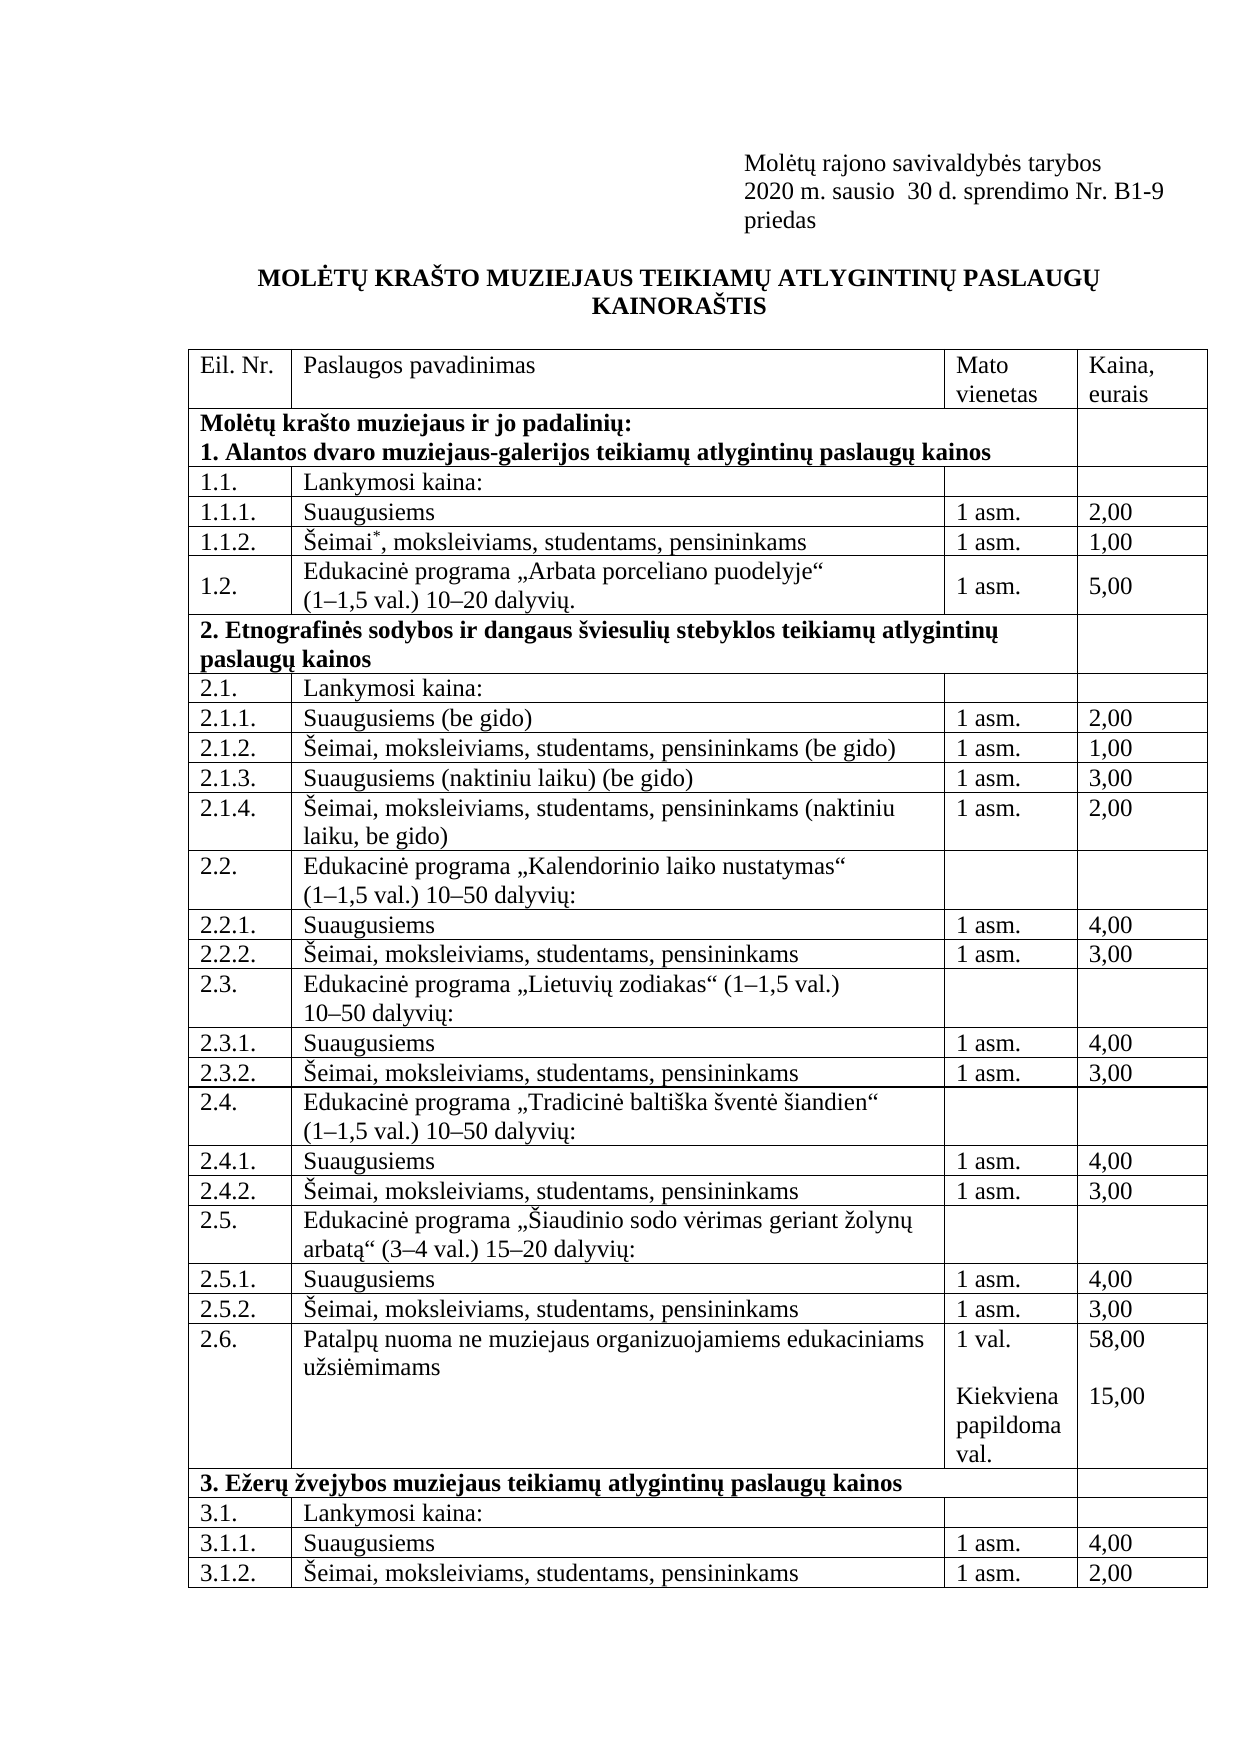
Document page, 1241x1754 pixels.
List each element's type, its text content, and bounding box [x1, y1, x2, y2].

text priedas [744, 205, 1181, 234]
table_cell 4,00 [1078, 1264, 1207, 1293]
table_cell 1 asm. [945, 1176, 1077, 1204]
table_cell [945, 1206, 1077, 1263]
table_header Mato vienetas [945, 350, 1077, 407]
table_cell 2.1.2. [189, 733, 291, 762]
table_cell Šeimai, moksleiviams, studentams, pensininkams [292, 1294, 944, 1323]
table_cell Lankymosi kaina: [292, 674, 944, 702]
table_cell 2,00 [1078, 497, 1207, 526]
table_cell Šeimai, moksleiviams, studentams, pensininkams (naktiniu laiku, be gido) [292, 793, 944, 850]
table_cell 1 asm. [945, 793, 1077, 850]
text 2020 m. sausio 30 d. sprendimo Nr. B1-9 [744, 176, 1181, 205]
table_cell 1 asm. [945, 1294, 1077, 1323]
table_cell Suaugusiems [292, 1028, 944, 1057]
table_cell Edukacinė programa „Šiaudinio sodo vėrimas geriant žolynų arbatą“ (3–4 val.) 15–20 dalyvių: [292, 1206, 944, 1263]
table_cell 1 asm. [945, 1028, 1077, 1057]
table_cell 1 asm. [945, 940, 1077, 968]
table_cell Suaugusiems (naktiniu laiku) (be gido) [292, 763, 944, 792]
table_cell [945, 1498, 1077, 1527]
table_cell 1 asm. [945, 527, 1077, 555]
table_cell 2.3.2. [189, 1058, 291, 1086]
table_cell [945, 851, 1077, 909]
table_cell 2.5. [189, 1206, 291, 1263]
table_cell Suaugusiems [292, 910, 944, 938]
text MOLĖTŲ KRašto muziejaus teikiamų atlygintinų paslaugų kainoraštis [177, 263, 1181, 320]
table_cell 2.5.1. [189, 1264, 291, 1293]
table_cell 1 asm. [945, 703, 1077, 732]
table_header Kaina, eurais [1078, 350, 1207, 407]
table_cell Suaugusiems [292, 497, 944, 526]
table_cell 3,00 [1078, 1058, 1207, 1086]
table_cell [1078, 969, 1207, 1027]
table_cell [1078, 1206, 1207, 1263]
table_cell 1.1.1. [189, 497, 291, 526]
table_cell 1,00 [1078, 733, 1207, 762]
table_cell Suaugusiems [292, 1264, 944, 1293]
table_cell 1 asm. [945, 733, 1077, 762]
text Molėtų rajono savivaldybės tarybos [744, 148, 1181, 176]
table_cell [1078, 467, 1207, 496]
table_cell 1 asm. [945, 1528, 1077, 1557]
table_cell Edukacinė programa „Lietuvių zodiakas“ (1–1,5 val.) 10–50 dalyvių: [292, 969, 944, 1027]
table_cell [1078, 1498, 1207, 1527]
table_cell [945, 969, 1077, 1027]
table_cell 4,00 [1078, 1146, 1207, 1175]
table_cell 1 asm. [945, 1558, 1077, 1587]
table_cell 4,00 [1078, 910, 1207, 938]
table_cell 2.2.1. [189, 910, 291, 938]
table_cell Patalpų nuoma ne muziejaus organizuojamiems edukaciniams užsiėmimams [292, 1324, 944, 1467]
table_header Eil. Nr. [189, 350, 291, 407]
table_cell Suaugusiems [292, 1528, 944, 1557]
table_cell 3,00 [1078, 1294, 1207, 1323]
table_cell 1.1.2. [189, 527, 291, 555]
table_cell Lankymosi kaina: [292, 467, 944, 496]
table_cell 2.4.2. [189, 1176, 291, 1204]
table_cell 1 asm. [945, 497, 1077, 526]
table_cell 2.3. [189, 969, 291, 1027]
table_cell 1 asm. [945, 763, 1077, 792]
table_cell [945, 674, 1077, 702]
table_cell Šeimai, moksleiviams, studentams, pensininkams [292, 1176, 944, 1204]
table_cell Šeimai, moksleiviams, studentams, pensininkams [292, 940, 944, 968]
table_cell Suaugusiems [292, 1146, 944, 1175]
table_cell 1.2. [189, 556, 291, 614]
table_cell 2.2. [189, 851, 291, 909]
table_cell 2.3.1. [189, 1028, 291, 1057]
table_cell 1 asm. [945, 910, 1077, 938]
table_cell 3. Ežerų žvejybos muziejaus teikiamų atlygintinų paslaugų kainos [189, 1469, 1077, 1497]
table_cell 2,00 [1078, 1558, 1207, 1587]
table_cell 5,00 [1078, 556, 1207, 614]
table_cell 58,00 15,00 [1078, 1324, 1207, 1467]
table_cell 1,00 [1078, 527, 1207, 555]
table_cell 2.2.2. [189, 940, 291, 968]
table_cell 2.5.2. [189, 1294, 291, 1323]
table_cell 2.1.1. [189, 703, 291, 732]
table_cell 2,00 [1078, 703, 1207, 732]
table_cell 1 asm. [945, 1058, 1077, 1086]
table_cell Edukacinė programa „Arbata porceliano puodelyje“ (1–1,5 val.) 10–20 dalyvių. [292, 556, 944, 614]
table_cell 3.1. [189, 1498, 291, 1527]
table_cell Edukacinė programa „Tradicinė baltiška šventė šiandien“ (1–1,5 val.) 10–50 dalyvių: [292, 1088, 944, 1145]
table_cell Šeimai, moksleiviams, studentams, pensininkams [292, 1558, 944, 1587]
table_cell 1.1. [189, 467, 291, 496]
table_cell [945, 467, 1077, 496]
table_cell 2.4. [189, 1088, 291, 1145]
table_cell Šeimai*, moksleiviams, studentams, pensininkams [292, 527, 944, 555]
table_cell 4,00 [1078, 1028, 1207, 1057]
table_cell 2.1. [189, 674, 291, 702]
table_cell [1078, 674, 1207, 702]
table_cell Lankymosi kaina: [292, 1498, 944, 1527]
table_cell 2.1.4. [189, 793, 291, 850]
table_header Paslaugos pavadinimas [292, 350, 944, 407]
table_cell 3.1.1. [189, 1528, 291, 1557]
table_cell 3,00 [1078, 1176, 1207, 1204]
table_cell 3,00 [1078, 940, 1207, 968]
table_cell [1078, 851, 1207, 909]
table_cell [945, 1088, 1077, 1145]
table_cell [1078, 409, 1207, 466]
table_cell 1 asm. [945, 1264, 1077, 1293]
table_cell 2. Etnografinės sodybos ir dangaus šviesulių stebyklos teikiamų atlygintinų paslaugų kainos [189, 615, 1077, 672]
table_cell 2.4.1. [189, 1146, 291, 1175]
table_cell Molėtų krašto muziejaus ir jo padalinių: 1. Alantos dvaro muziejaus-galerijos teikiamų atlygintinų paslaugų kainos [189, 409, 1077, 466]
table_cell 1 asm. [945, 1146, 1077, 1175]
table_cell Šeimai, moksleiviams, studentams, pensininkams (be gido) [292, 733, 944, 762]
table_cell 3.1.2. [189, 1558, 291, 1587]
table_cell 4,00 [1078, 1528, 1207, 1557]
table_cell 2,00 [1078, 793, 1207, 850]
table_cell [1078, 615, 1207, 672]
table_cell 1 val. Kiekviena papildoma val. [945, 1324, 1077, 1467]
table_cell 2.6. [189, 1324, 291, 1467]
table_cell [1078, 1469, 1207, 1497]
table_cell Edukacinė programa „Kalendorinio laiko nustatymas“ (1–1,5 val.) 10–50 dalyvių: [292, 851, 944, 909]
table_cell 3,00 [1078, 763, 1207, 792]
table_cell 2.1.3. [189, 763, 291, 792]
table_cell [1078, 1088, 1207, 1145]
table_cell Suaugusiems (be gido) [292, 703, 944, 732]
table_cell 1 asm. [945, 556, 1077, 614]
table_cell Šeimai, moksleiviams, studentams, pensininkams [292, 1058, 944, 1086]
